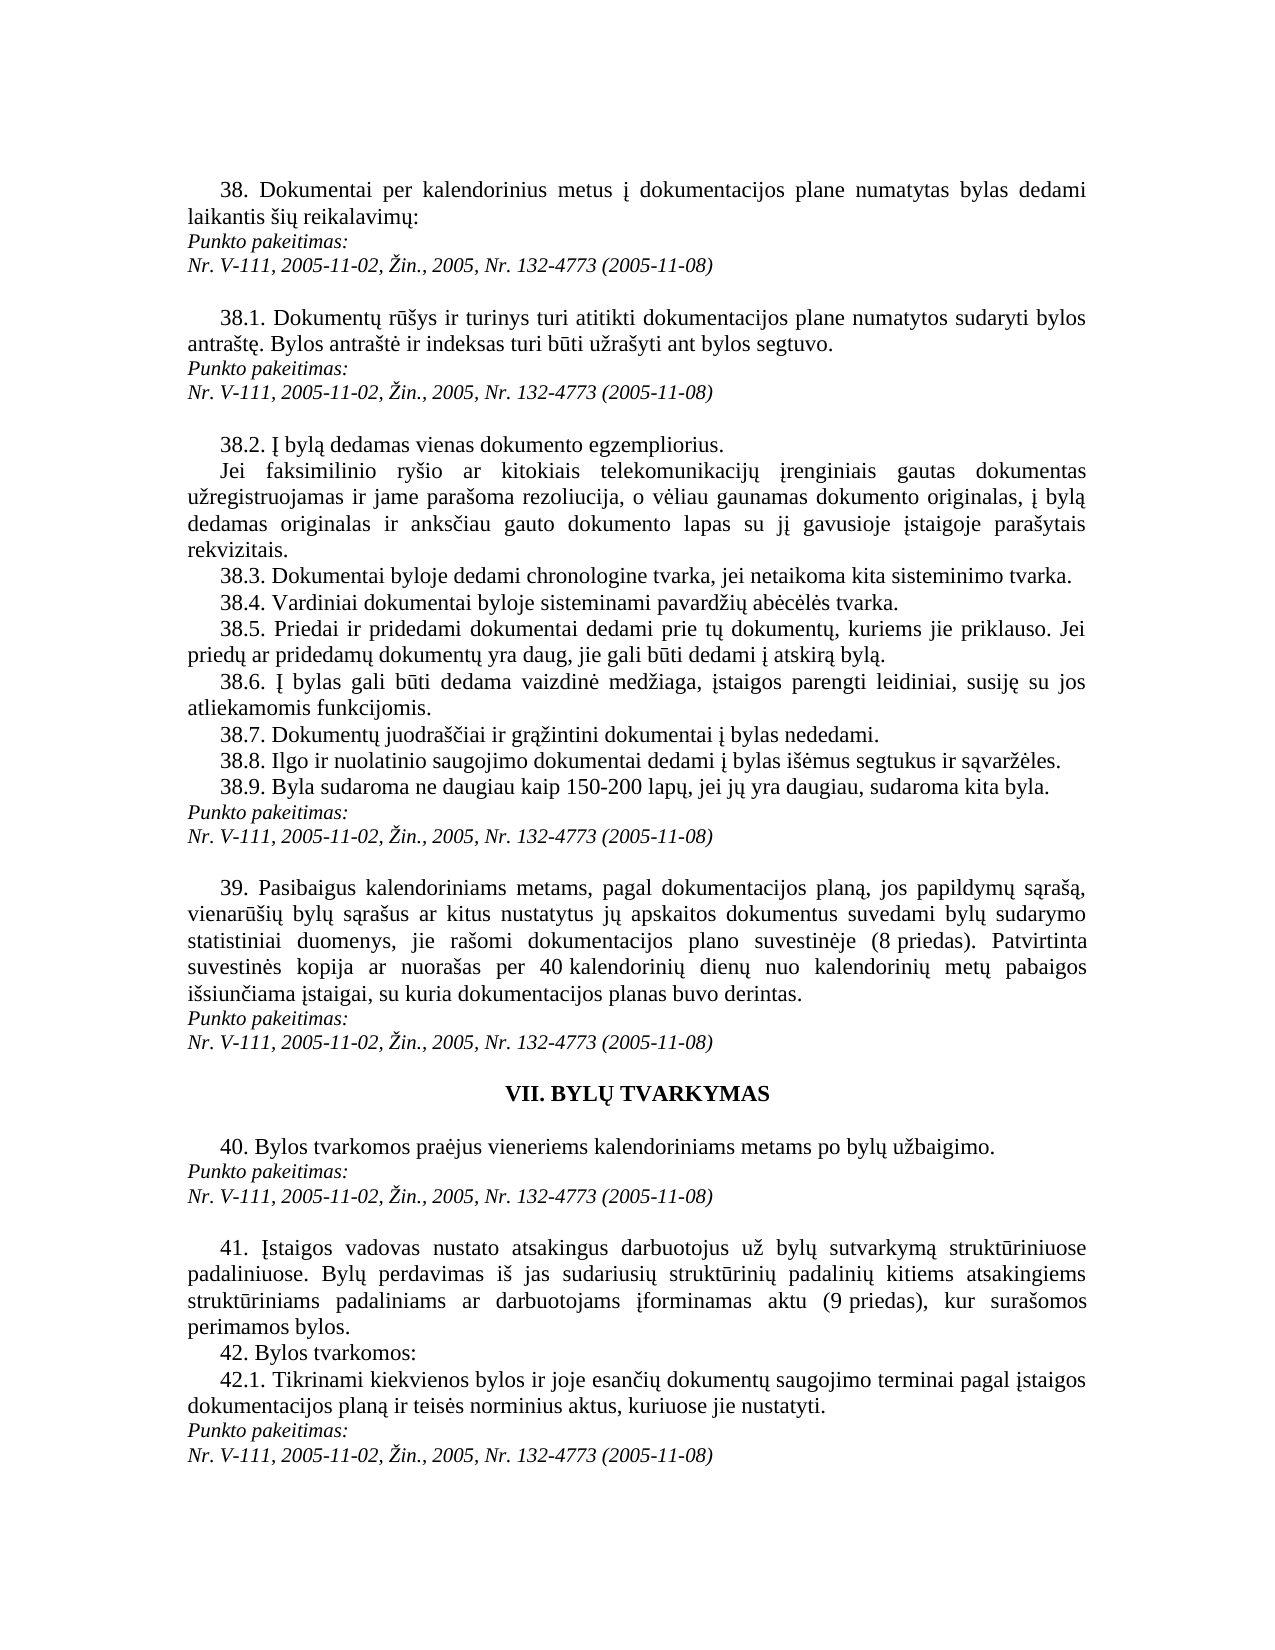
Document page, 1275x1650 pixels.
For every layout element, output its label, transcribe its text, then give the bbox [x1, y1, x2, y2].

text Nr. V-111, 2005-11-02, Žin., 2005, Nr. 132-4773 (2005-11-08) [187, 824, 1087, 848]
text Nr. V-111, 2005-11-02, Žin., 2005, Nr. 132-4773 (2005-11-08) [187, 380, 1087, 404]
text Nr. V-111, 2005-11-02, Žin., 2005, Nr. 132-4773 (2005-11-08) [187, 1442, 1087, 1467]
text Punkto pakeitimas: [187, 356, 1087, 380]
text 38.1. Dokumentų rūšys ir turinys turi atitikti dokumentacijos plane numatytos sudaryti bylos antraštę. Bylos antraštė ir indeksas turi būti užrašyti ant bylos segtuvo. [187, 303, 1087, 356]
text 38.9. Byla sudaroma ne daugiau kaip 150-200 lapų, jei jų yra daugiau, sudaroma kita byla. [187, 773, 1087, 800]
text 38.5. Priedai ir pridedami dokumentai dedami prie tų dokumentų, kuriems jie priklauso. Jei priedų ar pridedamų dokumentų yra daug, jie gali būti dedami į atskirą bylą. [187, 615, 1087, 668]
text 42. Bylos tvarkomos: [187, 1339, 1087, 1366]
text 38.4. Vardiniai dokumentai byloje sisteminami pavardžių abėcėlės tvarka. [187, 589, 1087, 615]
text 41. Įstaigos vadovas nustato atsakingus darbuotojus už bylų sutvarkymą struktūriniuose padaliniuose. Bylų perdavimas iš jas sudariusių struktūrinių padalinių kitiems atsakingiems struktūriniams padaliniams ar darbuotojams įforminamas aktu (9 priedas), kur surašomos perimamos bylos. [187, 1234, 1087, 1339]
text 38.2. Į bylą dedamas vienas dokumento egzempliorius. [187, 431, 1087, 457]
text 40. Bylos tvarkomos praėjus vieneriems kalendoriniams metams po bylų užbaigimo. [187, 1133, 1087, 1159]
text Nr. V-111, 2005-11-02, Žin., 2005, Nr. 132-4773 (2005-11-08) [187, 1030, 1087, 1054]
text 38.8. Ilgo ir nuolatinio saugojimo dokumentai dedami į bylas išėmus segtukus ir sąvaržėles. [187, 747, 1087, 773]
text Nr. V-111, 2005-11-02, Žin., 2005, Nr. 132-4773 (2005-11-08) [187, 253, 1087, 277]
text 38.3. Dokumentai byloje dedami chronologine tvarka, jei netaikoma kita sisteminimo tvarka. [187, 562, 1087, 589]
text Punkto pakeitimas: [187, 800, 1087, 824]
text 39. Pasibaigus kalendoriniams metams, pagal dokumentacijos planą, jos papildymų sąrašą, vienarūšių bylų sąrašus ar kitus nustatytus jų apskaitos dokumentus suvedami bylų sudarymo statistiniai duomenys, jie rašomi dokumentacijos plano suvestinėje (8 priedas). Patvirtinta suvestinės kopija ar nuorašas per 40 kalendorinių dienų nuo kalendorinių metų pabaigos išsiunčiama įstaigai, su kuria dokumentacijos planas buvo derintas. [187, 874, 1087, 1006]
text 42.1. Tikrinami kiekvienos bylos ir joje esančių dokumentų saugojimo terminai pagal įstaigos dokumentacijos planą ir teisės norminius aktus, kuriuose jie nustatyti. [187, 1366, 1087, 1418]
text Punkto pakeitimas: [187, 1159, 1087, 1183]
text Punkto pakeitimas: [187, 229, 1087, 253]
text 38.6. Į bylas gali būti dedama vaizdinė medžiaga, įstaigos parengti leidiniai, susiję su jos atliekamomis funkcijomis. [187, 668, 1087, 721]
text 38. Dokumentai per kalendorinius metus į dokumentacijos plane numatytas bylas dedami laikantis šių reikalavimų: [187, 176, 1087, 229]
text VII. BYLŲ TVARKYMAS [187, 1080, 1087, 1107]
text Punkto pakeitimas: [187, 1006, 1087, 1030]
text Punkto pakeitimas: [187, 1418, 1087, 1442]
text Jei faksimilinio ryšio ar kitokiais telekomunikacijų įrenginiais gautas dokumentas užregistruojamas ir jame parašoma rezoliucija, o vėliau gaunamas dokumento originalas, į bylą dedamas originalas ir anksčiau gauto dokumento lapas su jį gavusioje įstaigoje parašytais rekvizitais. [187, 457, 1087, 562]
text Nr. V-111, 2005-11-02, Žin., 2005, Nr. 132-4773 (2005-11-08) [187, 1183, 1087, 1208]
text 38.7. Dokumentų juodraščiai ir grąžintini dokumentai į bylas nededami. [187, 721, 1087, 747]
